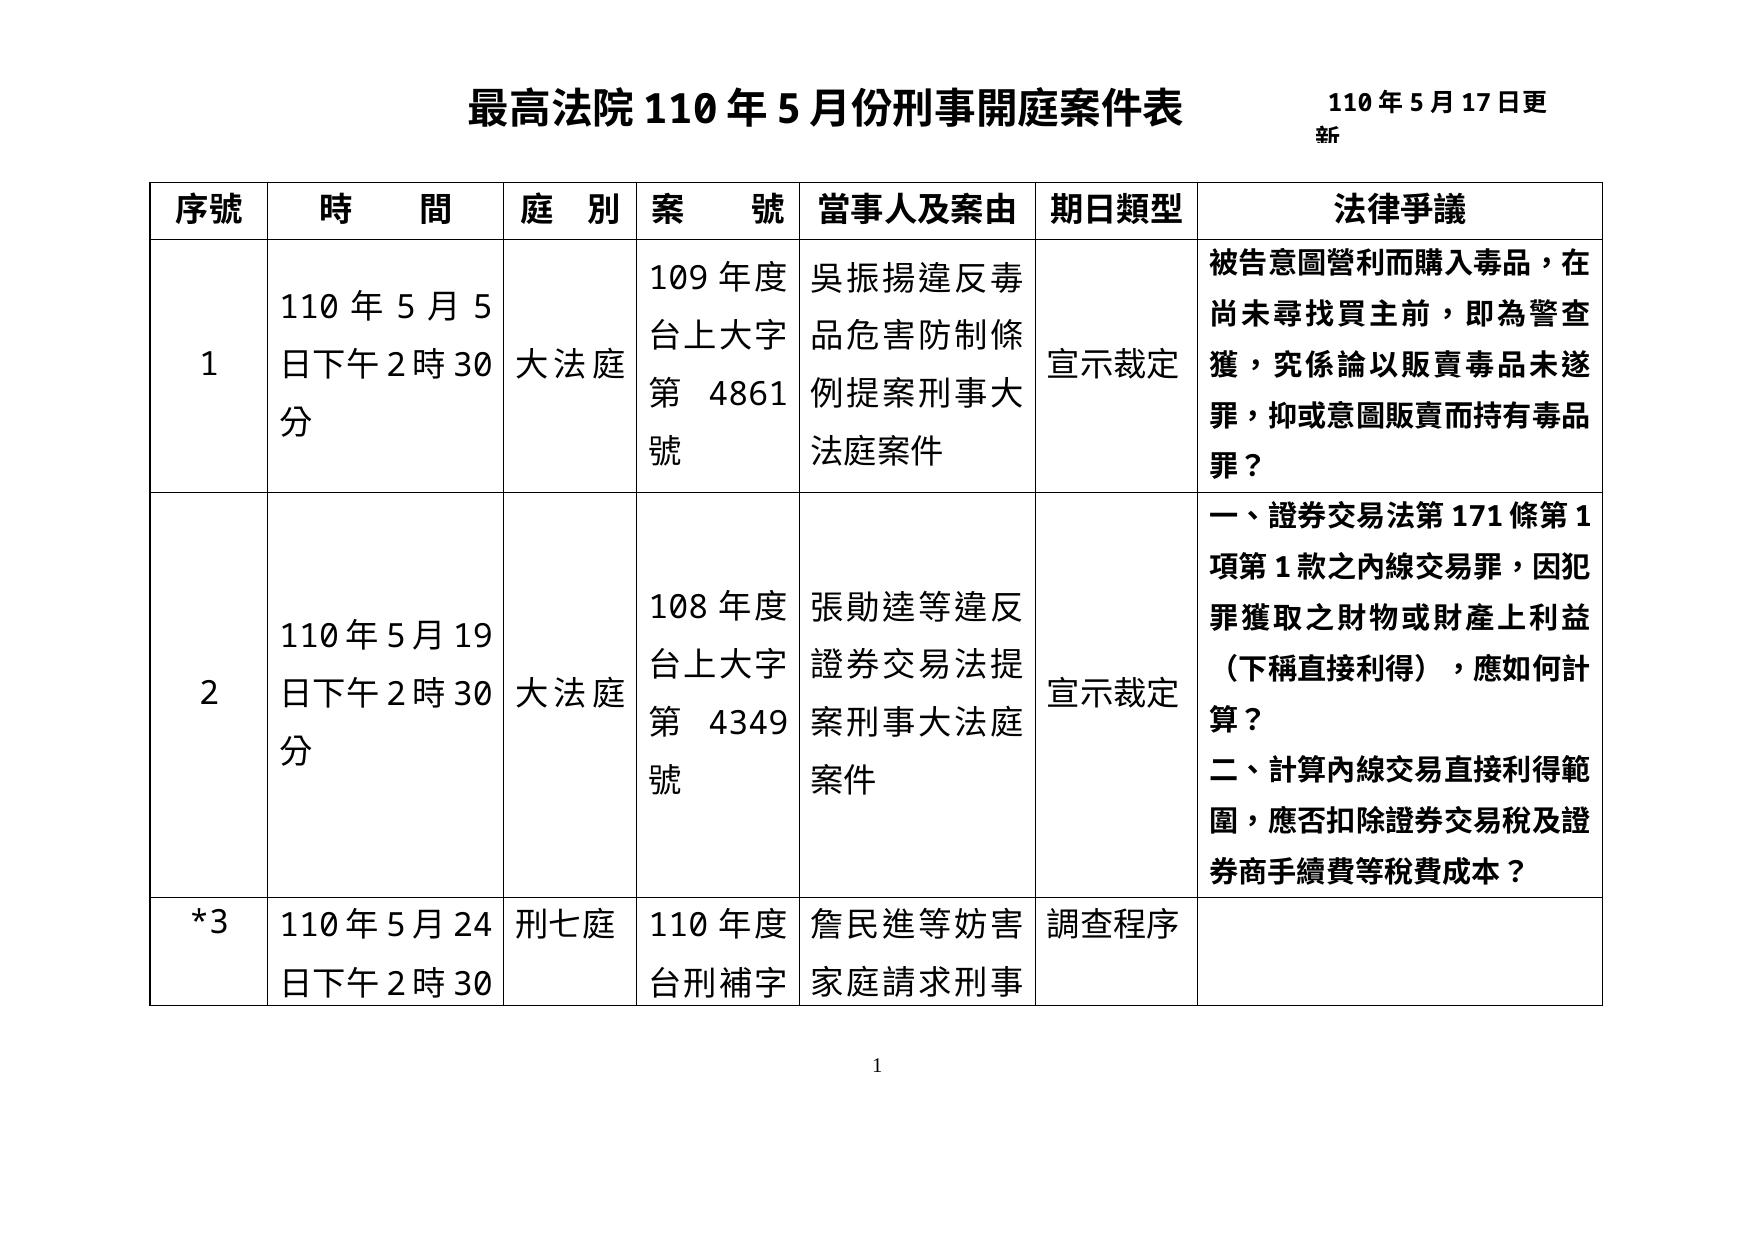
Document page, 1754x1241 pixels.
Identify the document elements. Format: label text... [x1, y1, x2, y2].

table_cell 大法庭 [504, 240, 636, 492]
text 110年5月17日更新 [1315, 82, 1547, 142]
table_cell 110年5月5日下午2時30分 [268, 240, 503, 492]
table_cell 110年度台刑補字 [637, 898, 799, 1005]
table_cell [1198, 898, 1602, 1005]
table_header 庭 別 [504, 183, 636, 239]
table_cell 宣示裁定 [1036, 240, 1197, 492]
table_header 法律爭議 [1198, 183, 1602, 239]
table_cell *3 [151, 898, 267, 1005]
table_cell 刑七庭 [504, 898, 636, 1005]
table_cell 一、證券交易法第171條第1項第1款之內線交易罪，因犯罪獲取之財物或財產上利益（下稱直接利得），應如何計算？ 二、計算內線交易直接利得範圍，應否扣除證券交易稅及證券商手續費等稅費成本？ [1198, 493, 1602, 897]
text 最高法院110年5月份刑事開庭案件表 [150, 75, 1604, 150]
table_cell 吳振揚違反毒品危害防制條例提案刑事大法庭案件 [800, 240, 1035, 492]
table_header 時 間 [268, 183, 503, 239]
table_cell 109年度台上大字第4861號 [637, 240, 799, 492]
table_cell 調查程序 [1036, 898, 1197, 1005]
table_cell 1 [151, 240, 267, 492]
table_cell 110年5月24日下午2時30 [268, 898, 503, 1005]
table_header 期日類型 [1036, 183, 1197, 239]
table_header 案 號 [637, 183, 799, 239]
table_header 當事人及案由 [800, 183, 1035, 239]
table_cell 被告意圖營利而購入毒品，在尚未尋找買主前，即為警查獲，究係論以販賣毒品未遂罪，抑或意圖販賣而持有毒品罪？ [1198, 240, 1602, 492]
table_header 序號 [151, 183, 267, 239]
table_cell 108年度台上大字第4349號 [637, 493, 799, 897]
table_cell 宣示裁定 [1036, 493, 1197, 897]
table_cell 110年5月19日下午2時30分 [268, 493, 503, 897]
table_cell 大法庭 [504, 493, 636, 897]
table_cell 2 [151, 493, 267, 897]
table_cell 張勛逵等違反證券交易法提案刑事大法庭案件 [800, 493, 1035, 897]
table_cell 詹民進等妨害家庭請求刑事 [800, 898, 1035, 1005]
